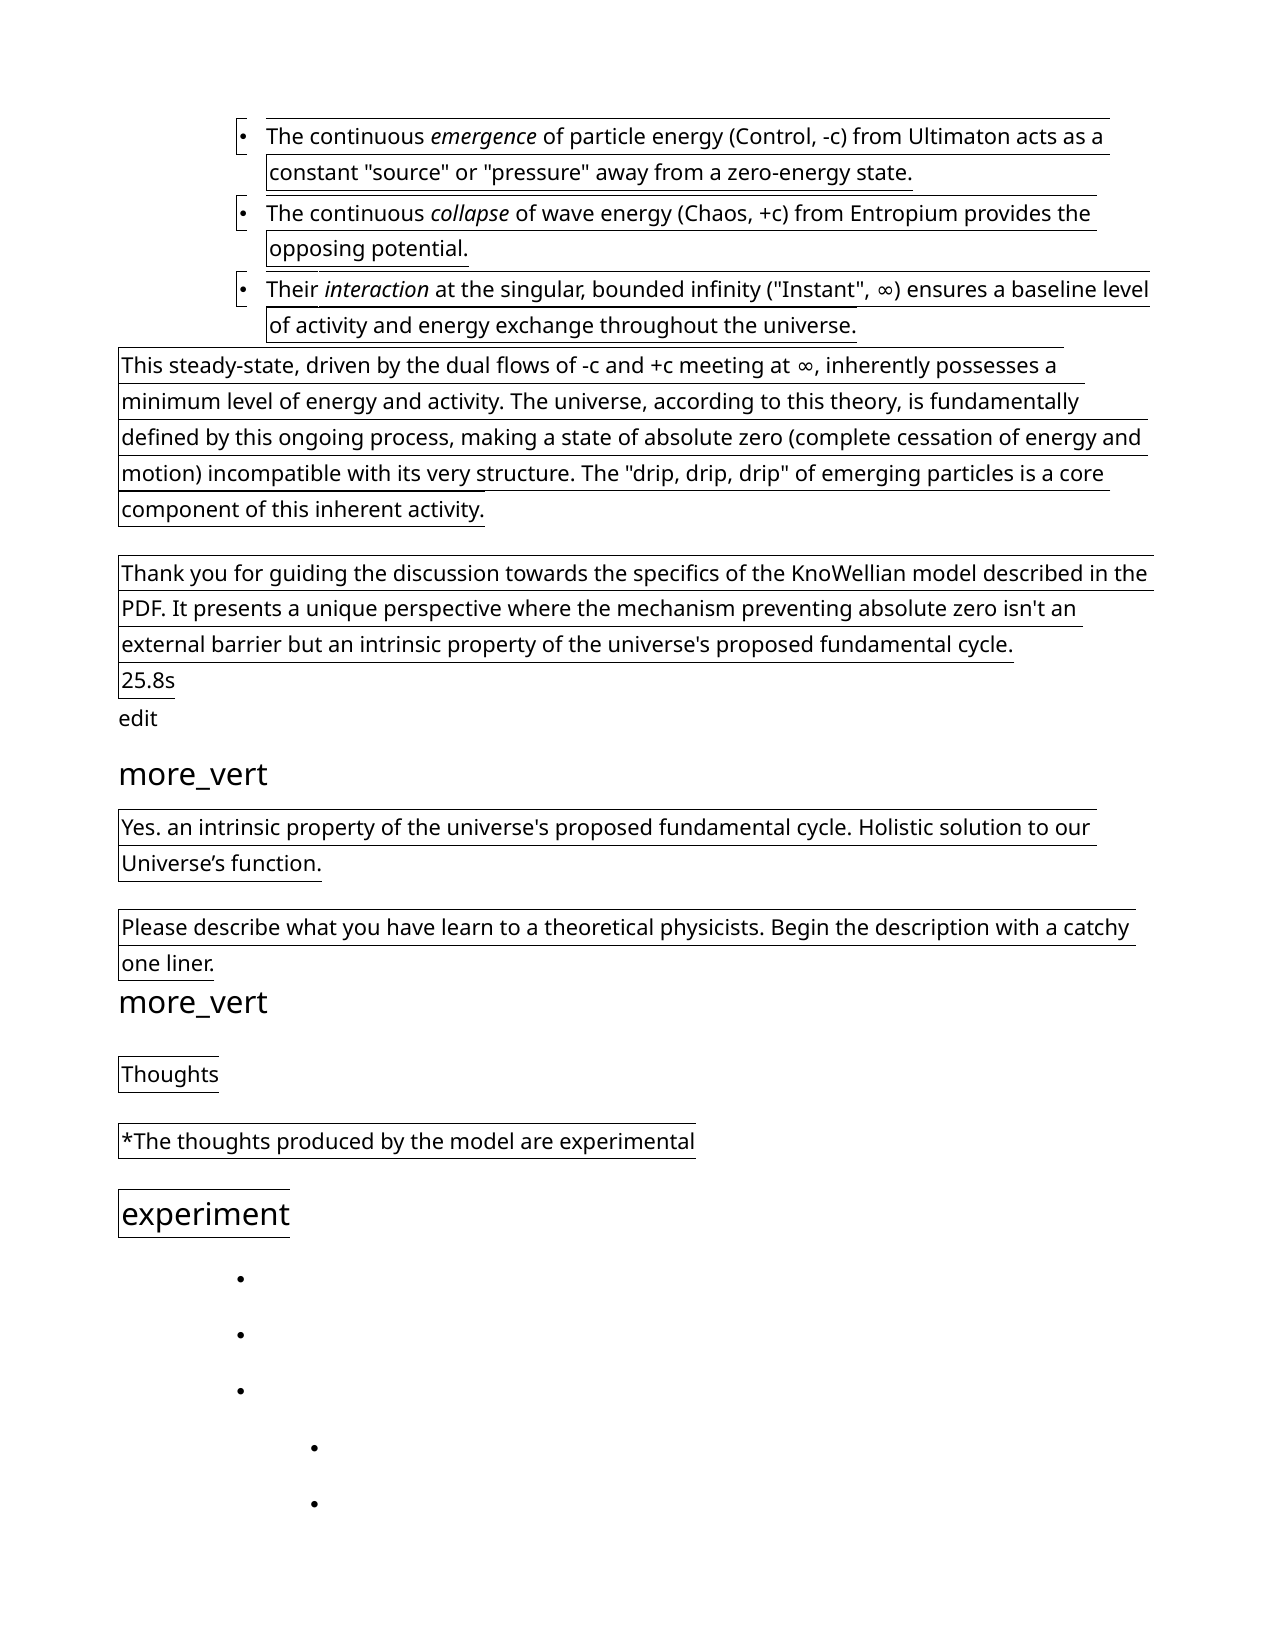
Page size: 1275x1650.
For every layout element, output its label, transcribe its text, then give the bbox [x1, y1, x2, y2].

text Yes. an intrinsic property of the universe's proposed fundamental cycle. Holistic solution to our Universe’s function. [119, 809, 1157, 881]
text *The thoughts produced by the model are experimental [119, 1123, 1157, 1158]
text more_vert [118, 981, 1157, 1023]
text 25.8s [119, 662, 1157, 698]
text more_vert [118, 752, 1157, 794]
text This steady-state, driven by the dual flows of -c and +c meeting at ∞, inherently possesses a minimum level of energy and activity. The universe, according to this theory, is fundamentally defined by this ongoing process, making a state of absolute zero (complete cessation of energy and motion) incompatible with its very structure. The "drip, drip, drip" of emerging particles is a core component of this inherent activity. [119, 347, 1157, 526]
text experiment [119, 1189, 1132, 1237]
text Thank you for guiding the discussion towards the specifics of the KnoWellian model described in the PDF. It presents a unique perspective where the mechanism preventing absolute zero isn't an external barrier but an intrinsic property of the universe's proposed fundamental cycle. [118, 554, 1157, 662]
list The continuous emergence of particle energy (Control, -c) from Ultimaton acts as a constant "source" or "pressure" away from a zero-energy state. [236, 118, 1157, 190]
text Thoughts [119, 1056, 1157, 1092]
list Their interaction at the singular, bounded infinity ("Instant", ∞) ensures a baseline level of activity and energy exchange throughout the universe. [236, 271, 1157, 342]
list The continuous collapse of wave energy (Chaos, +c) from Entropium provides the opposing potential. [236, 194, 1157, 266]
text Please describe what you have learn to a theoretical physicists. Begin the description with a catchy one liner. [119, 909, 1157, 981]
text edit [118, 703, 1157, 733]
